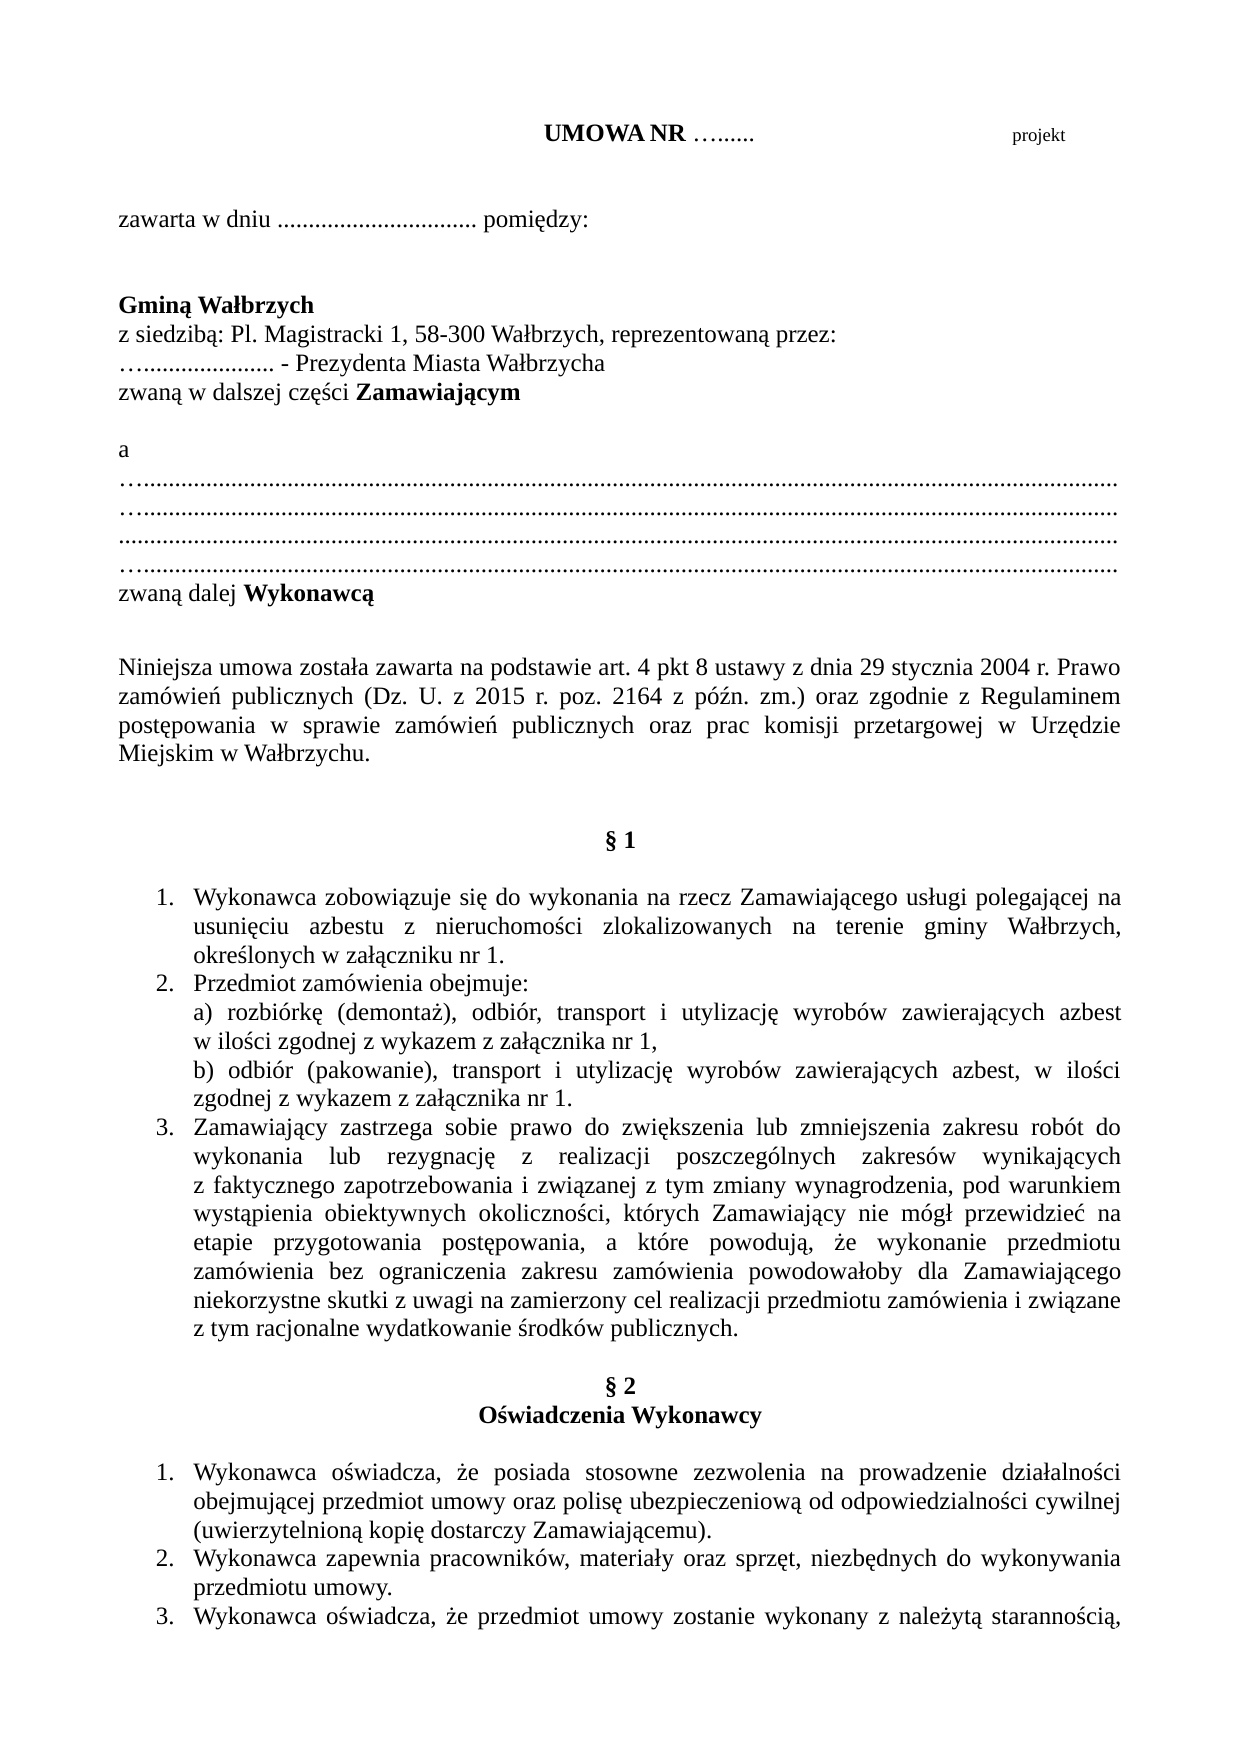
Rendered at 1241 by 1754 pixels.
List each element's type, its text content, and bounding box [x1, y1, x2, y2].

text zawarta w dniu ................................ pomiędzy: [118, 204, 1122, 233]
text § 1 [118, 825, 1122, 853]
text UMOWA NR …...... projekt [118, 118, 1122, 147]
list Wykonawca zapewnia pracowników, materiały oraz sprzęt, niezbędnych do wykonywania przedmiotu umowy. [156, 1543, 1122, 1601]
text …............................................................................................................................................................…............................................................................................................................................................................................................................................................................................................................ [118, 463, 1122, 549]
text zwaną dalej Wykonawcą [118, 578, 1122, 607]
list Zamawiający zastrzega sobie prawo do zwiększenia lub zmniejszenia zakresu robót do wykonania lub rezygnację z realizacji poszczególnych zakresów wynikających z faktycznego zapotrzebowania i związanej z tym zmiany wynagrodzenia, pod warunkiem wystąpienia obiektywnych okoliczności, których Zamawiający nie mógł przewidzieć na etapie przygotowania postępowania, a które powodują, że wykonanie przedmiotu zamówienia bez ograniczenia zakresu zamówienia powodowałoby dla Zamawiającego niekorzystne skutki z uwagi na zamierzony cel realizacji przedmiotu zamówienia i związane z tym racjonalne wydatkowanie środków publicznych. [156, 1112, 1122, 1342]
text a [118, 434, 1122, 463]
text § 2 [118, 1371, 1122, 1400]
text …............................................................................................................................................................ [118, 549, 1122, 578]
text z siedzibą: Pl. Magistracki 1, 58-300 Wałbrzych, reprezentowaną przez: [118, 319, 1122, 348]
list Wykonawca oświadcza, że przedmiot umowy zostanie wykonany z należytą starannością, [156, 1601, 1122, 1630]
text …..................... - Prezydenta Miasta Wałbrzycha [118, 348, 1122, 377]
text Oświadczenia Wykonawcy [118, 1400, 1122, 1428]
list a) rozbiórkę (demontaż), odbiór, transport i utylizację wyrobów zawierających azbest w ilości zgodnej z wykazem z załącznika nr 1, [156, 997, 1122, 1055]
text zwaną w dalszej części Zamawiającym [118, 377, 1122, 406]
text Niniejsza umowa została zawarta na podstawie art. 4 pkt 8 ustawy z dnia 29 stycznia 2004 r. Prawo zamówień publicznych (Dz. U. z 2015 r. poz. 2164 z późn. zm.) oraz zgodnie z Regulaminem postępowania w sprawie zamówień publicznych oraz prac komisji przetargowej w Urzędzie Miejskim w Wałbrzychu. [118, 652, 1122, 767]
text Gminą Wałbrzych [118, 291, 1122, 319]
list b) odbiór (pakowanie), transport i utylizację wyrobów zawierających azbest, w ilości zgodnej z wykazem z załącznika nr 1. [156, 1055, 1122, 1112]
list Wykonawca zobowiązuje się do wykonania na rzecz Zamawiającego usługi polegającej na usunięciu azbestu z nieruchomości zlokalizowanych na terenie gminy Wałbrzych, określonych w załączniku nr 1. [156, 882, 1122, 968]
list Przedmiot zamówienia obejmuje: [156, 968, 1122, 997]
list Wykonawca oświadcza, że posiada stosowne zezwolenia na prowadzenie działalności obejmującej przedmiot umowy oraz polisę ubezpieczeniową od odpowiedzialności cywilnej (uwierzytelnioną kopię dostarczy Zamawiającemu). [156, 1457, 1122, 1543]
